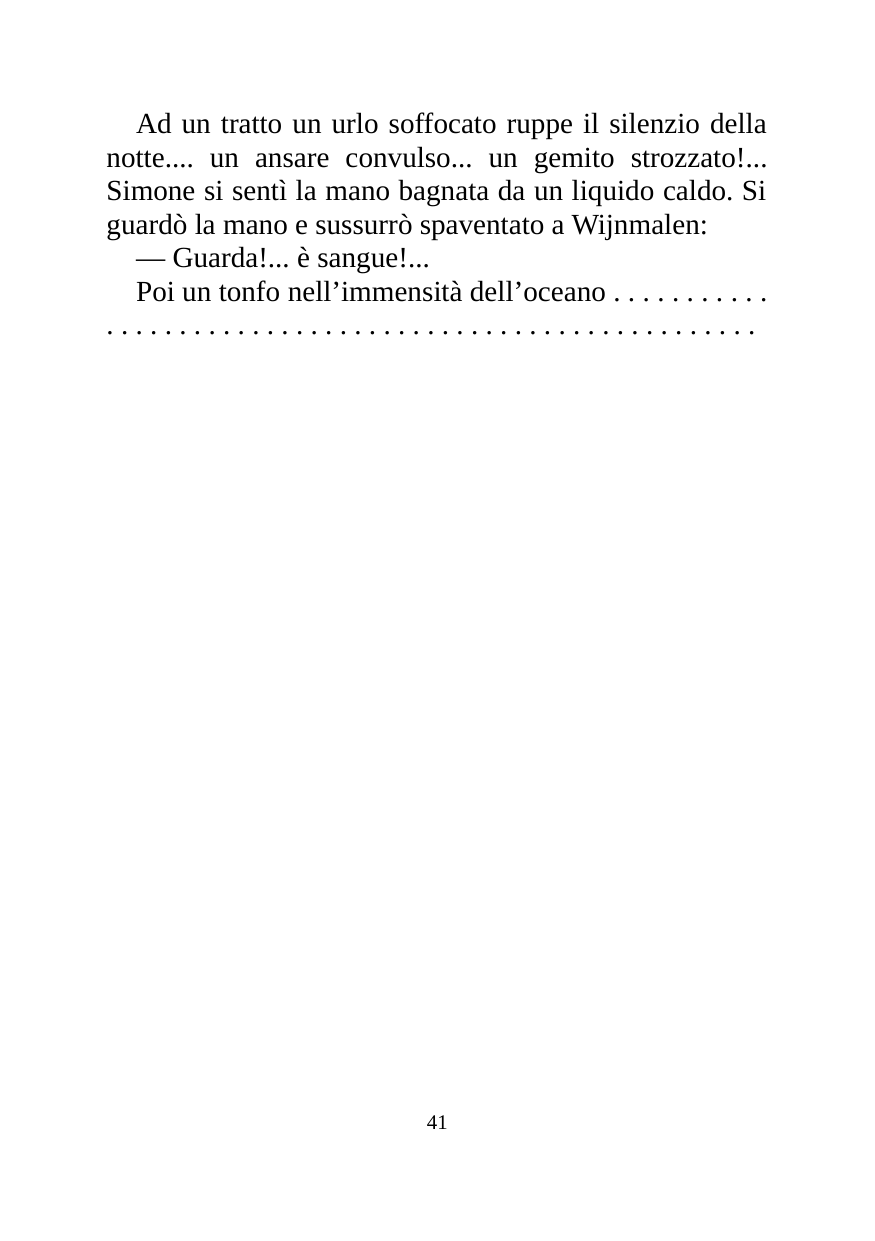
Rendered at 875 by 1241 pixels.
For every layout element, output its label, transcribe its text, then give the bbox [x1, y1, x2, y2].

text — Guarda!... è sangue!... [106, 240, 768, 274]
text Ad un tratto un urlo soffocato ruppe il silenzio della notte.... un ansare convulso... un gemito strozzato!... Simone si sentì la mano bagnata da un liquido caldo. Si guardò la mano e sussurrò spaventato a Wijnmalen: [106, 106, 768, 240]
text Poi un tonfo nell’immensità dell’oceano . . . . . . . . . . . . . . . . . . . . . . . . . . . . . . . . . . . . . . . . . . . . . . . . . . . . . . . . [106, 274, 768, 341]
